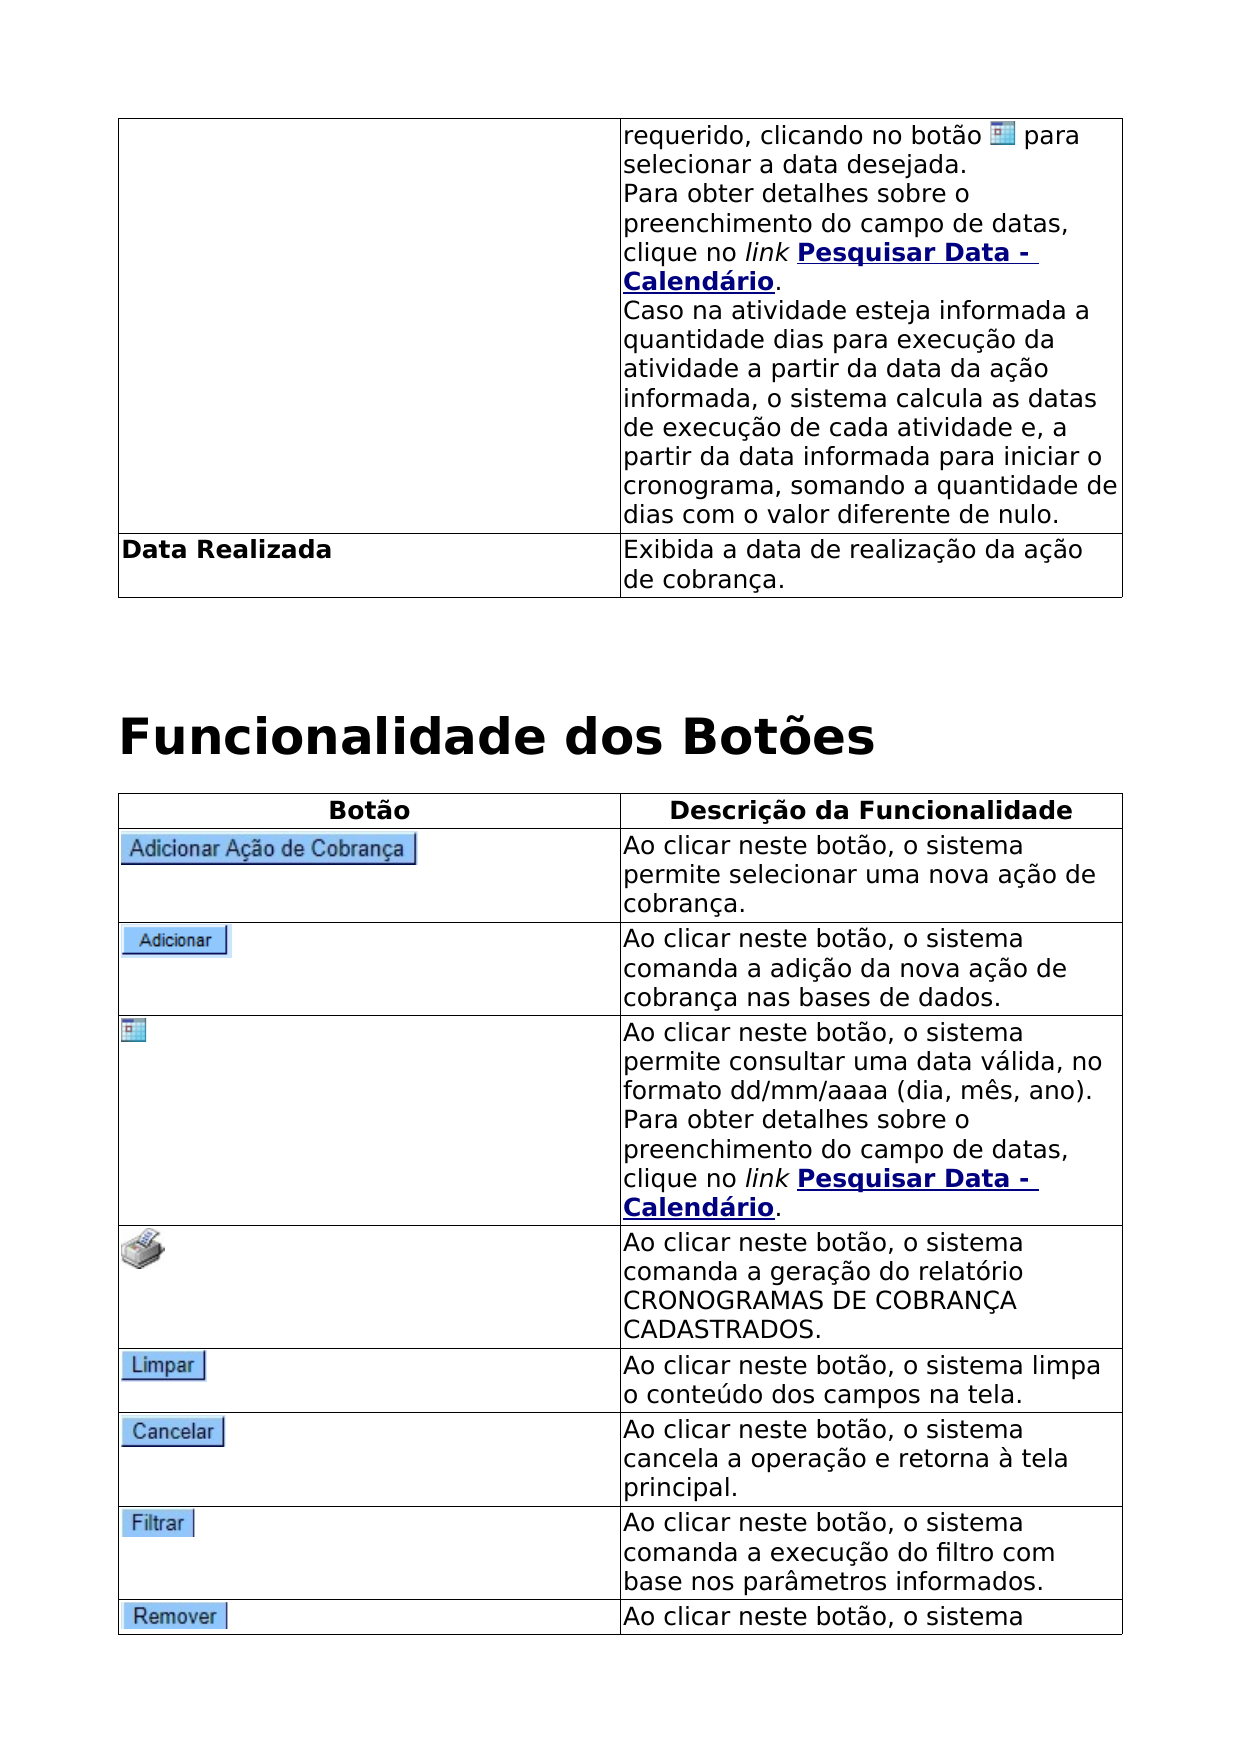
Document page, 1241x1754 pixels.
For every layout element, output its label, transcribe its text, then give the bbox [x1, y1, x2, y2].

picture [990, 121, 1016, 145]
table_cell [119, 1413, 620, 1506]
table_cell [119, 1226, 620, 1348]
table_cell [119, 829, 620, 922]
table_cell [119, 119, 620, 533]
table_header Descrição da Funcionalidade [621, 794, 1122, 828]
picture [121, 1018, 147, 1042]
table_cell requerido, clicando no botão para selecionar a data desejada. Para obter detalhes sobre o preenchimento do campo de datas, clique no link Pesquisar Data - Calendário. Caso na atividade esteja informada a quantidade dias para execução da atividade a partir da data da ação informada, o sistema calcula as datas de execução de cada atividade e, a partir da data informada para iniciar o cronograma, somando a quantidade de dias com o valor diferente de nulo. [621, 119, 1122, 533]
picture [121, 1228, 165, 1269]
table_header Botão [119, 794, 620, 828]
picture [121, 1508, 195, 1537]
table_cell Data Realizada [119, 534, 620, 597]
table_cell Exibida a data de realização da ação de cobrança. [621, 534, 1122, 597]
picture [121, 1350, 207, 1382]
table_cell Ao clicar neste botão, o sistema comanda a adição da nova ação de cobrança nas bases de dados. [621, 923, 1122, 1015]
picture [121, 1415, 226, 1447]
table_cell [119, 923, 620, 1015]
picture [121, 924, 232, 958]
table_cell Ao clicar neste botão, o sistema permite selecionar uma nova ação de cobrança. [621, 829, 1122, 922]
table_cell Ao clicar neste botão, o sistema comanda a execução do filtro com base nos parâmetros informados. [621, 1507, 1122, 1599]
table_cell [119, 1349, 620, 1412]
picture [121, 1602, 228, 1629]
table_cell Ao clicar neste botão, o sistema permite consultar uma data válida, no formato dd/mm/aaaa (dia, mês, ano). Para obter detalhes sobre o preenchimento do campo de datas, clique no link Pesquisar Data - Calendário. [621, 1016, 1122, 1225]
table_cell [119, 1600, 620, 1634]
table_cell Ao clicar neste botão, o sistema comanda a geração do relatório CRONOGRAMAS DE COBRANÇA CADASTRADOS. [621, 1226, 1122, 1348]
table_cell Ao clicar neste botão, o sistema cancela a operação e retorna à tela principal. [621, 1413, 1122, 1506]
table_cell Ao clicar neste botão, o sistema limpa o conteúdo dos campos na tela. [621, 1349, 1122, 1412]
picture [121, 831, 418, 865]
subtitle Funcionalidade dos Botões [118, 708, 1122, 766]
table_cell [119, 1016, 620, 1225]
table_cell [119, 1507, 620, 1599]
table_cell Ao clicar neste botão, o sistema [621, 1600, 1122, 1634]
